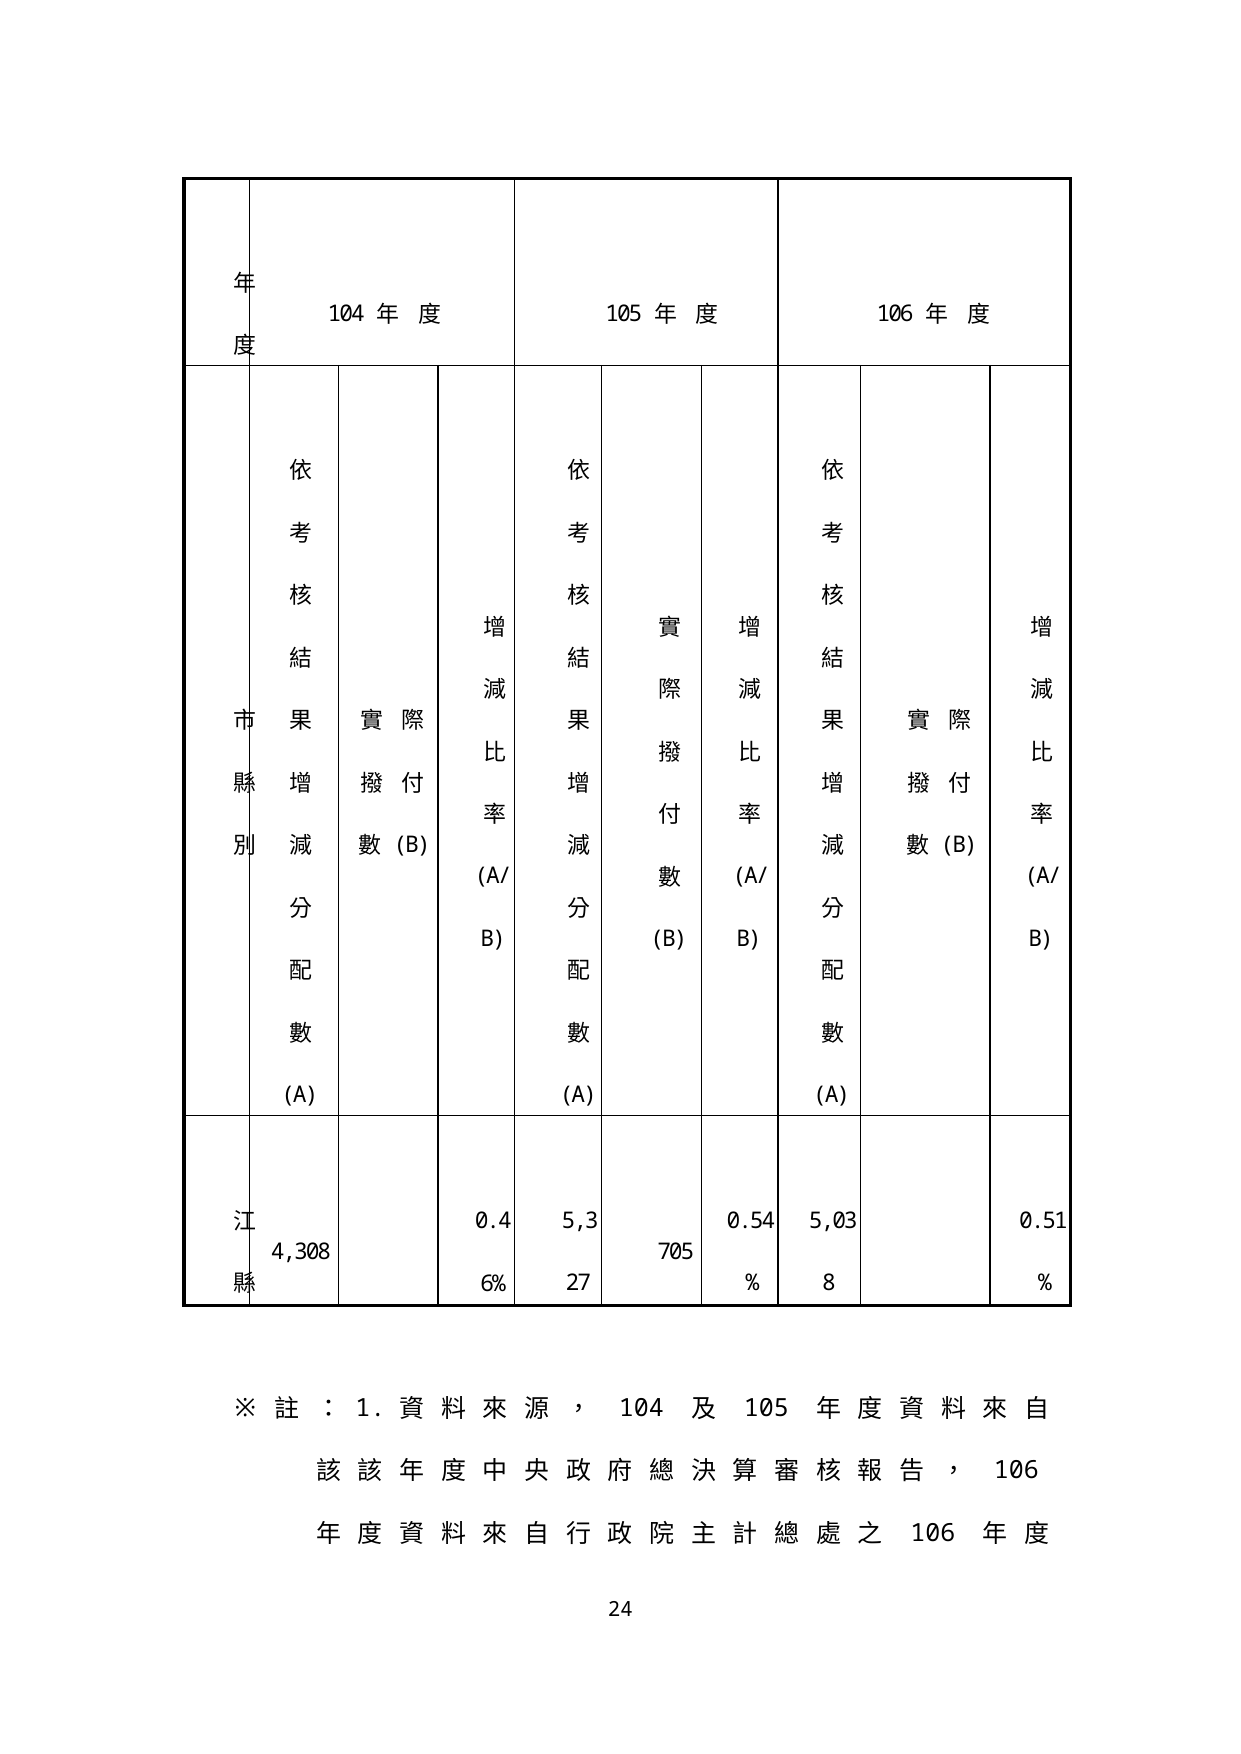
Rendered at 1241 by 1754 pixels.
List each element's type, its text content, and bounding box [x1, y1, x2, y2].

text ※註：1.資料來源，104及105年度資料來自該該年度中央政府總決算審核報告，106年度資料來自行政院主計總處之106年度 [186, 1365, 1058, 1552]
table_cell -5,327 [515, 1116, 601, 1303]
table_header 106年度 [779, 180, 1069, 365]
table_cell 依考核結果增減分配數(A) [515, 366, 601, 1115]
table_cell -4,308 [250, 1116, 338, 1303]
table_header 104年度 [250, 180, 514, 365]
table_cell 增減比率(A/B) [991, 366, 1069, 1115]
table_cell 實際撥付數(B) [602, 366, 701, 1115]
table_cell 705 [602, 1116, 701, 1303]
table_header 年度 [186, 180, 249, 365]
table_cell -0.54% [702, 1116, 777, 1303]
table_cell 依考核結果增減分配數(A) [779, 366, 860, 1115]
table_cell -0.46% [439, 1116, 514, 1303]
table_cell [339, 1116, 437, 1303]
table_cell 增減比率(A/B) [702, 366, 777, 1115]
table_cell 實際撥付數(B) [339, 366, 437, 1115]
table_cell 實際撥付數(B) [861, 366, 989, 1115]
table_cell 依考核結果增減分配數(A) [250, 366, 338, 1115]
table_cell 市縣別 [186, 366, 249, 1115]
table_cell [861, 1116, 989, 1303]
table_header 105年度 [515, 180, 777, 365]
table_cell -0.51% [991, 1116, 1069, 1303]
table_cell 連江縣 [186, 1116, 249, 1303]
table_cell 增減比率(A/B) [439, 366, 514, 1115]
table_cell -5,038 [779, 1116, 860, 1303]
